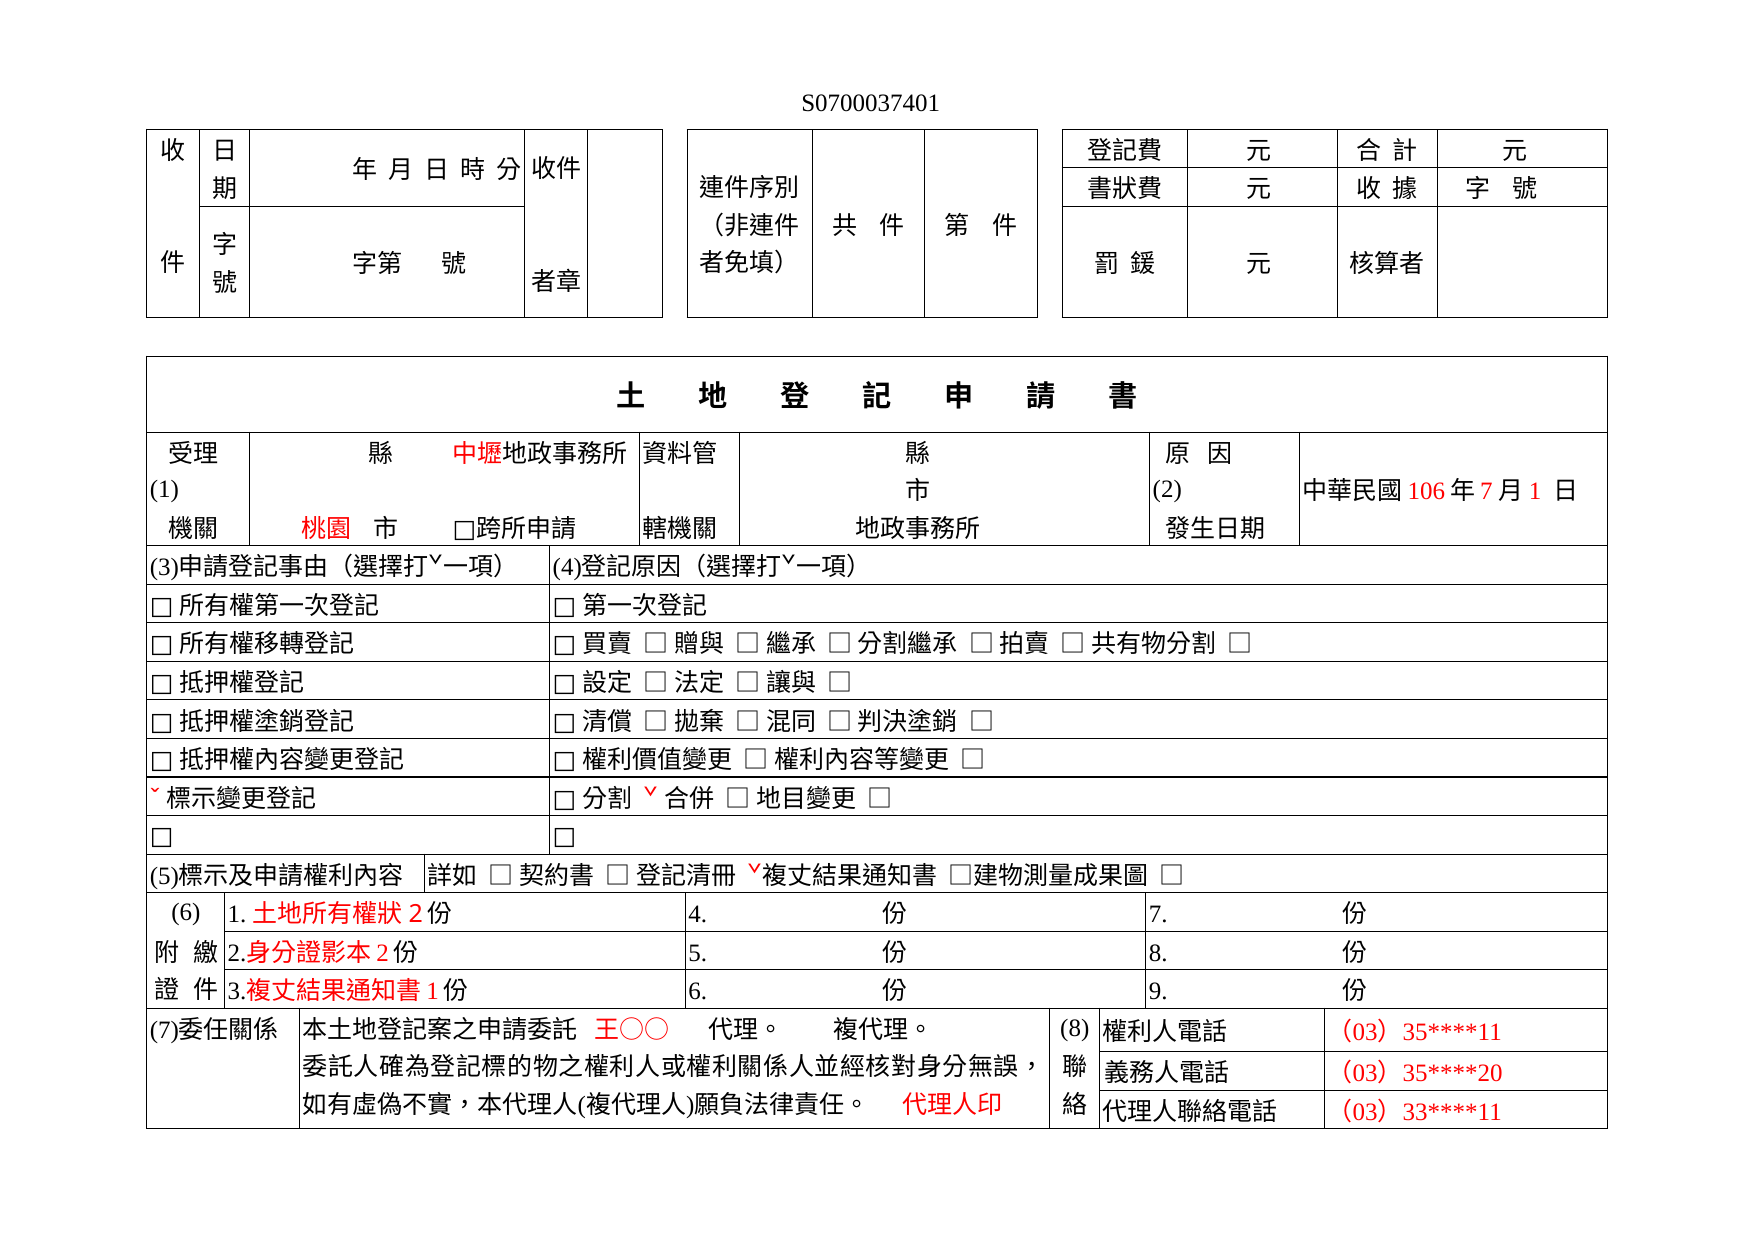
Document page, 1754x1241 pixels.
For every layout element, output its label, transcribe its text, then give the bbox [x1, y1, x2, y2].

table_cell (4)登記原因（選擇打ˇ一項） [550, 546, 1607, 584]
table_cell □ 抵押權塗銷登記 [147, 700, 549, 738]
table_cell 繳 件 [187, 931, 224, 1008]
table_cell 書狀費 [1063, 168, 1187, 206]
table_cell □ 買賣 □ 贈與 □ 繼承 □ 分割繼承 □ 拍賣 □ 共有物分割 □ [550, 623, 1607, 661]
table_cell □ 抵押權登記 [147, 662, 549, 699]
table_cell (7)委任關係 [147, 1009, 299, 1128]
table_cell [1438, 207, 1607, 317]
table_cell (3)申請登記事由（選擇打ˇ一項） [147, 546, 549, 584]
table_cell 字第 號 [250, 207, 524, 317]
table_cell 2.身分證影本2份 [225, 932, 685, 969]
table_cell □ 所有權移轉登記 [147, 623, 549, 661]
table_header 收 件 [147, 130, 199, 317]
table_cell 4. 份 [686, 893, 1145, 931]
table_cell □ 所有權第一次登記 [147, 585, 549, 622]
table_cell 7. 份 [1146, 893, 1607, 931]
table_cell 1. 土地所有權狀 2份 [225, 893, 685, 931]
table_cell 3.複丈結果通知書1份 [225, 970, 685, 1008]
table_cell 代理人聯絡電話 [1100, 1091, 1324, 1128]
table_header 登記費 [1063, 130, 1187, 167]
table_header 日期 [200, 130, 249, 206]
table_cell 縣 市 地政事務所 [740, 433, 1149, 545]
table_cell 6. 份 [686, 970, 1145, 1008]
table_header 土 地 登 記 申 請 書 [147, 357, 1607, 432]
table_header 連件序別 （非連件 者免填） [688, 130, 812, 317]
table_cell 字號 [200, 207, 249, 317]
table_cell 本土地登記案之申請委託 王○○ 代理。 複代理。 委託人確為登記標的物之權利人或權利關係人並經核對身分無誤，如有虛偽不實，本代理人(複代理人)願負法律責任。 代理人印 [300, 1009, 1049, 1128]
table_cell 元 [1188, 168, 1337, 206]
table_cell 詳如 □ 契約書 □ 登記清冊 ˇ複丈結果通知書 □建物測量成果圖 □ [425, 855, 1607, 892]
table_cell (5)標示及申請權利內容 [147, 855, 424, 892]
table_cell □ 設定 □ 法定 □ 讓與 □ [550, 662, 1607, 699]
table_cell （03）35****20 [1325, 1052, 1607, 1089]
table_cell ˇ 標示變更登記 [147, 778, 549, 815]
table_cell 原 因 (2) 發生日期 [1150, 433, 1299, 545]
table_cell 附 證 [147, 931, 187, 1008]
table_header 合 計 [1338, 130, 1437, 167]
table_header [588, 130, 662, 317]
table_cell 資料管 轄機關 [640, 433, 739, 545]
table_cell □ 第一次登記 [550, 585, 1607, 622]
table_cell 縣 桃園 市 [250, 433, 449, 545]
table_cell 義務人電話 [1100, 1052, 1324, 1089]
table_header 第 件 [925, 130, 1037, 317]
table_cell （03）33****11 [1325, 1091, 1607, 1128]
table_cell 罰 鍰 [1063, 207, 1187, 317]
table_header 元 [1188, 130, 1337, 167]
table_header 元 [1438, 130, 1607, 167]
table_header 共 件 [813, 130, 924, 317]
table_cell (8) 聯 絡 [1050, 1009, 1099, 1128]
table_header 年 月 日 時 分 [250, 130, 524, 206]
table_cell □ [550, 816, 1607, 853]
table_cell 5. 份 [686, 932, 1145, 969]
table_cell 核算者 [1338, 207, 1437, 317]
table_cell （03）35****11 [1325, 1009, 1607, 1051]
table_cell 8. 份 [1146, 932, 1607, 969]
table_cell 字 號 [1438, 168, 1607, 206]
table_cell (6) [147, 893, 224, 931]
table_cell 收 據 [1338, 168, 1437, 206]
table_header [1038, 129, 1062, 317]
table_header [663, 129, 687, 317]
table_cell 權利人電話 [1100, 1009, 1324, 1051]
table_cell 元 [1188, 207, 1337, 317]
table_cell □ 抵押權內容變更登記 [147, 739, 549, 776]
table_cell □ 分割 ˇ 合併 □ 地目變更 □ [550, 778, 1607, 815]
table_cell 受理 (1) 機關 [147, 433, 249, 545]
table_cell □ 清償 □ 拋棄 □ 混同 □ 判決塗銷 □ [550, 700, 1607, 738]
table_cell 中華民國106年7 月1 日 [1300, 433, 1607, 545]
table_header 收件 者章 [525, 130, 587, 317]
table_cell □ [147, 816, 549, 853]
table_cell □ 權利價值變更 □ 權利內容等變更 □ [550, 739, 1607, 776]
table_cell 9. 份 [1146, 970, 1607, 1008]
table_cell 中壢地政事務所 □跨所申請 [450, 433, 639, 545]
